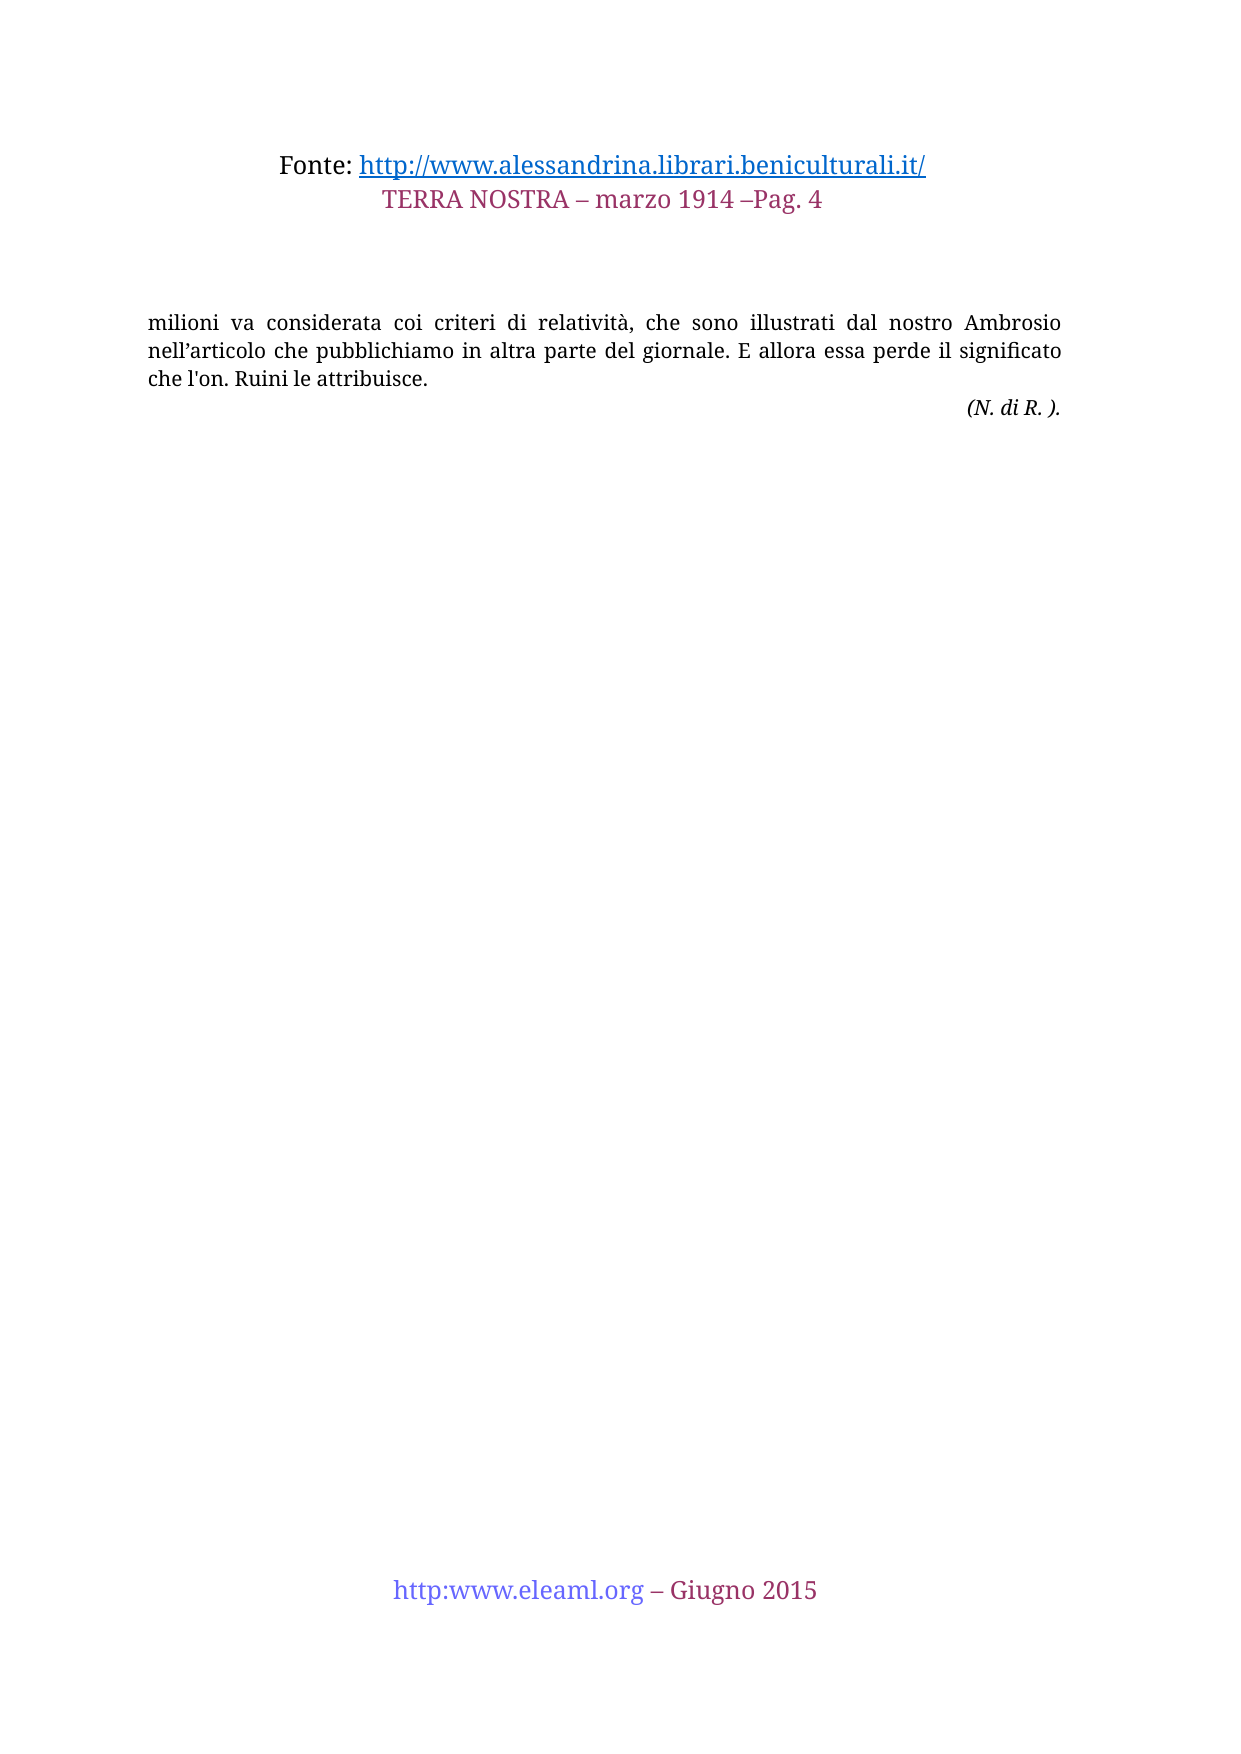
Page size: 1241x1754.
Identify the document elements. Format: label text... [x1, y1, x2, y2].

text milioni va considerata coi criteri di relatività, che sono illustrati dal nostro Ambrosio nell’articolo che pubblichiamo in altra parte del giornale. E allora essa perde il significato che l'on. Ruini le attribuisce. [148, 308, 1063, 393]
text (N. di R. ). [148, 393, 1063, 421]
